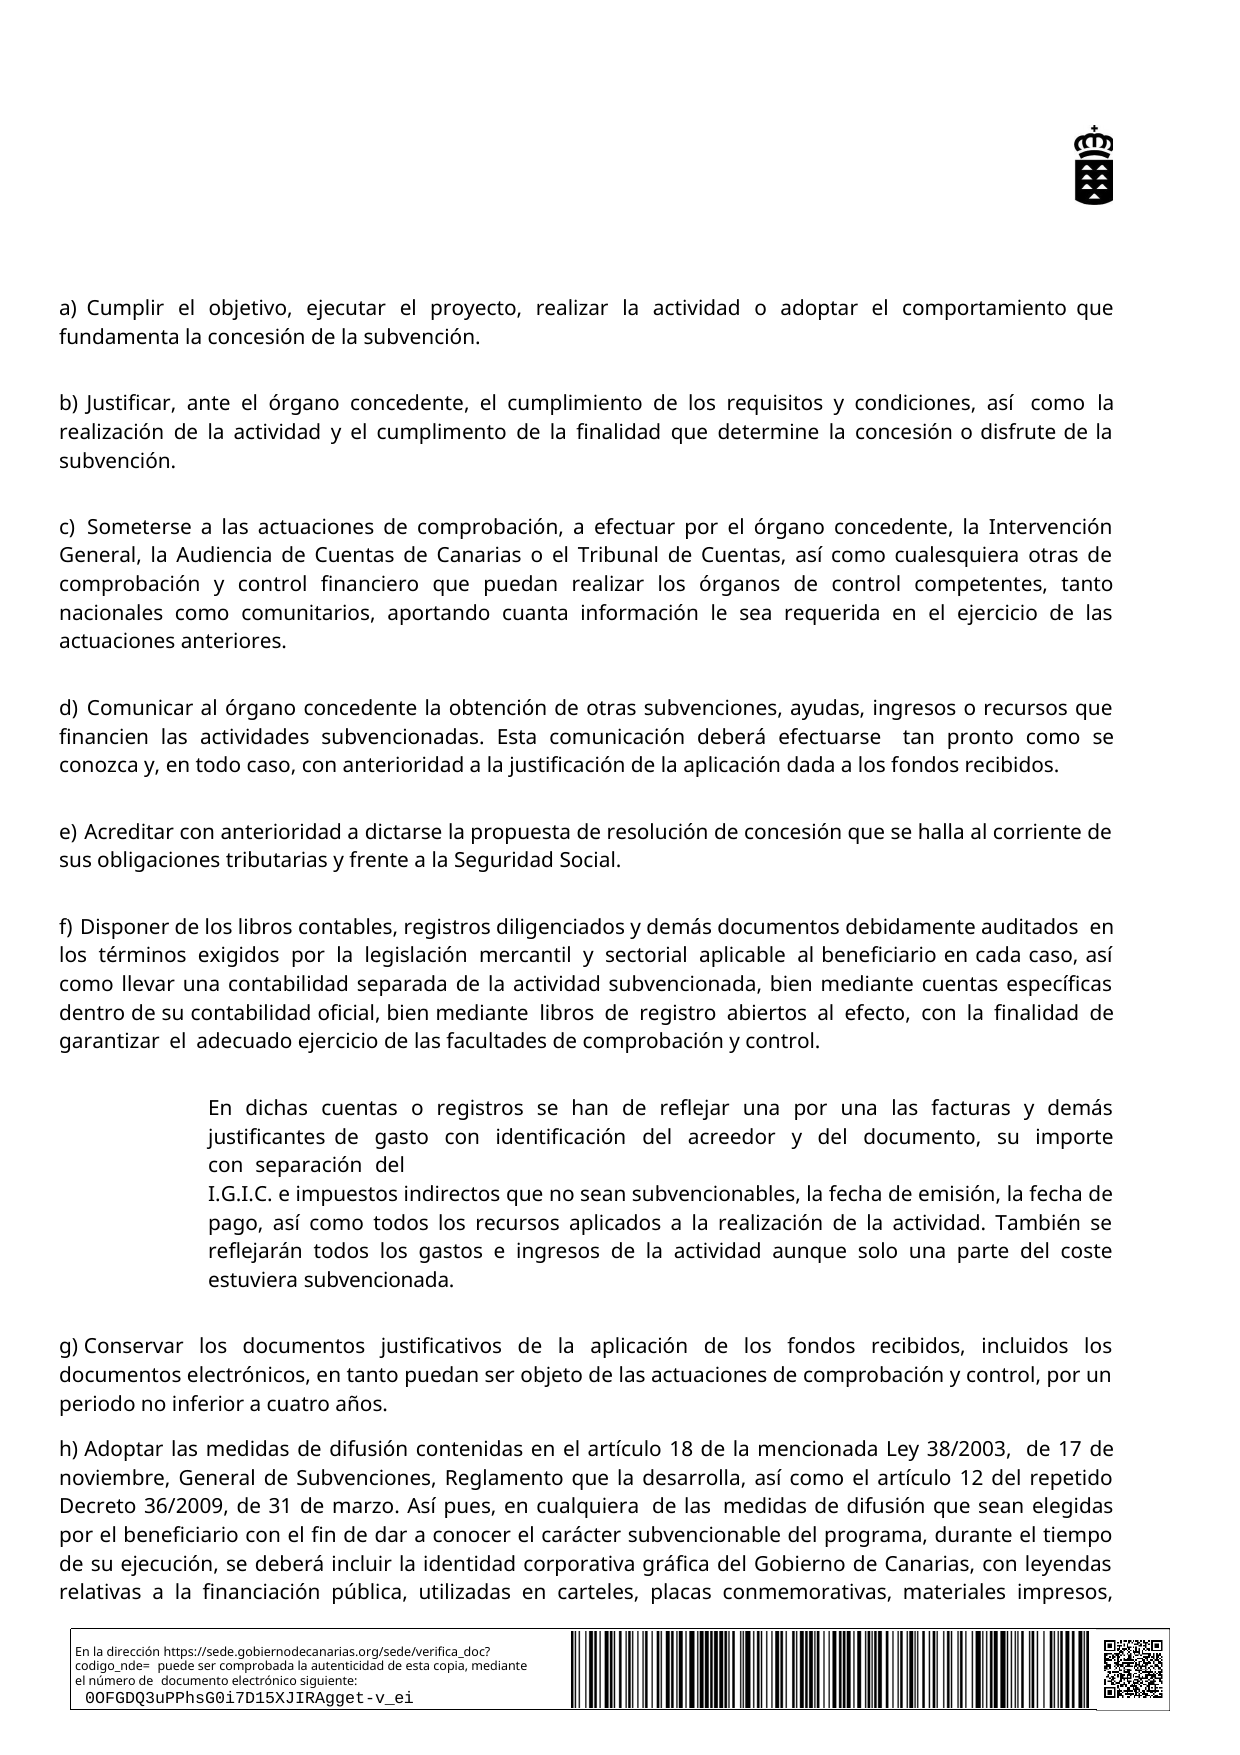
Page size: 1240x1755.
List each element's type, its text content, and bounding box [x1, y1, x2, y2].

text I.G.I.C. e impuestos indirectos que no sean subvencionables, la fecha de emisión, la fecha de pago, así como todos los recursos aplicados a la realización de la actividad. También se reflejarán todos los gastos e ingresos de la actividad aunque solo una parte del coste estuviera subvencionada. [208, 1179, 1114, 1294]
list Someterse a las actuaciones de comprobación, a efectuar por el órgano concedente, la Intervención General, la Audiencia de Cuentas de Canarias o el Tribunal de Cuentas, así como cualesquiera otras de comprobación y control financiero que puedan realizar los órganos de control competentes, tanto nacionales como comunitarios, aportando cuanta información le sea requerida en el ejercicio de las actuaciones anteriores. [59, 512, 1114, 655]
list Conservar los documentos justificativos de la aplicación de los fondos recibidos, incluidos los documentos electrónicos, en tanto puedan ser objeto de las actuaciones de comprobación y control, por un periodo no inferior a cuatro años. [59, 1332, 1114, 1417]
list Disponer de los libros contables, registros diligenciados y demás documentos debidamente auditados en los términos exigidos por la legislación mercantil y sectorial aplicable al beneficiario en cada caso, así como llevar una contabilidad separada de la actividad subvencionada, bien mediante cuentas específicas dentro de su contabilidad oficial, bien mediante libros de registro abiertos al efecto, con la finalidad de garantizar el adecuado ejercicio de las facultades de comprobación y control. [59, 912, 1114, 1055]
list Acreditar con anterioridad a dictarse la propuesta de resolución de concesión que se halla al corriente de sus obligaciones tributarias y frente a la Seguridad Social. [59, 817, 1113, 874]
text En dichas cuentas o registros se han de reflejar una por una las facturas y demás justificantes de gasto con identificación del acreedor y del documento, su importe con separación del [208, 1093, 1114, 1179]
list Cumplir el objetivo, ejecutar el proyecto, realizar la actividad o adoptar el comportamiento que fundamenta la concesión de la subvención. [59, 293, 1114, 351]
list Comunicar al órgano concedente la obtención de otras subvenciones, ayudas, ingresos o recursos que financien las actividades subvencionadas. Esta comunicación deberá efectuarse tan pronto como se conozca y, en todo caso, con anterioridad a la justificación de la aplicación dada a los fondos recibidos. [59, 693, 1114, 779]
list Justificar, ante el órgano concedente, el cumplimiento de los requisitos y condiciones, así como la realización de la actividad y el cumplimento de la finalidad que determine la concesión o disfrute de la subvención. [59, 388, 1114, 474]
list Adoptar las medidas de difusión contenidas en el artículo 18 de la mencionada Ley 38/2003, de 17 de noviembre, General de Subvenciones, Reglamento que la desarrolla, así como el artículo 12 del repetido Decreto 36/2009, de 31 de marzo. Así pues, en cualquiera de las medidas de difusión que sean elegidas por el beneficiario con el fin de dar a conocer el carácter subvencionable del programa, durante el tiempo de su ejecución, se deberá incluir la identidad corporativa gráfica del Gobierno de Canarias, con leyendas relativas a la financiación pública, utilizadas en carteles, placas conmemorativas, materiales impresos, [59, 1434, 1114, 1606]
